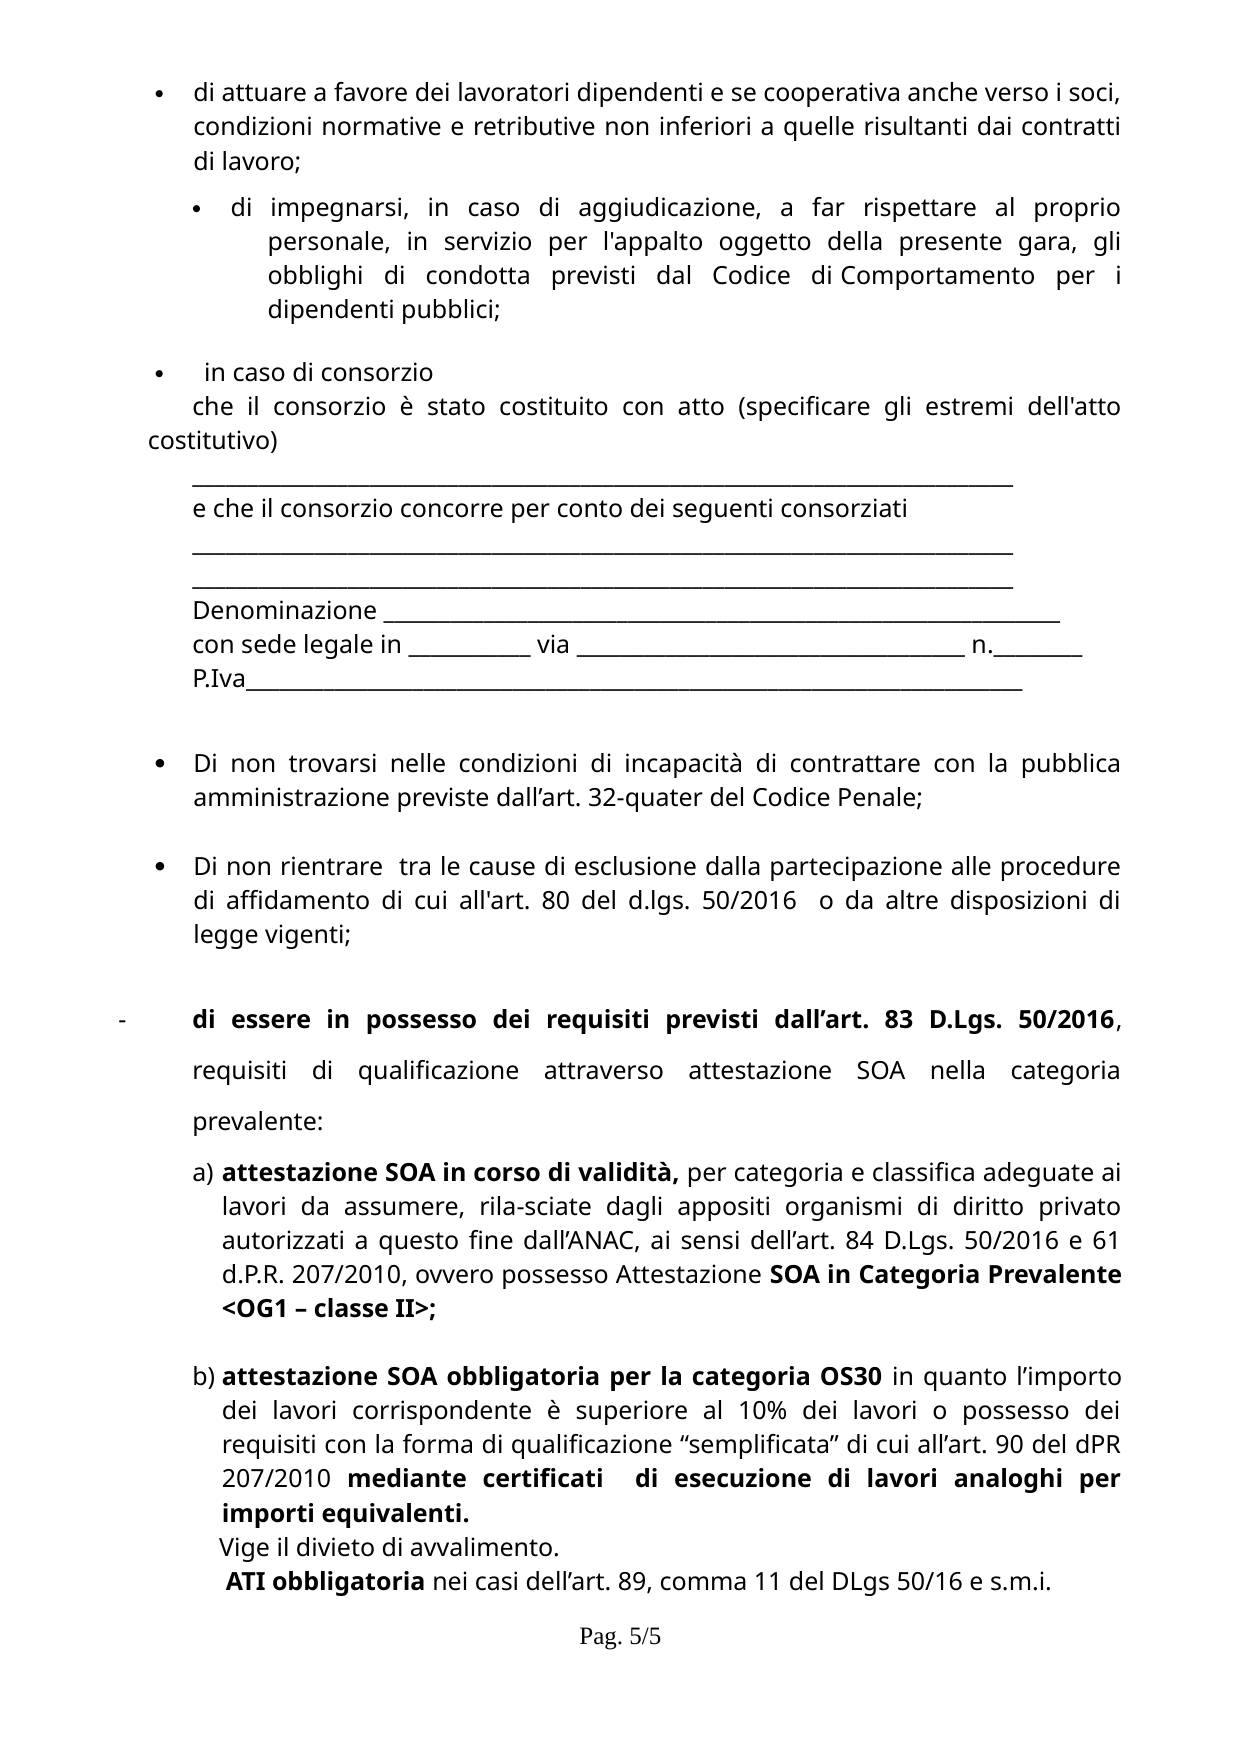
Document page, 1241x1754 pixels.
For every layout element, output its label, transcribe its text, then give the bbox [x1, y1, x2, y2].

text __________________________________________________________________________ [192, 457, 1122, 491]
text P.Iva______________________________________________________________________ [192, 661, 1122, 695]
text ATI obbligatoria nei casi dell’art. 89, comma 11 del DLgs 50/16 e s.m.i. [193, 1563, 1122, 1597]
text Vige il divieto di avvalimento. [193, 1529, 1122, 1563]
text __________________________________________________________________________ [118, 559, 1122, 593]
list di impegnarsi, in caso di aggiudicazione, a far rispettare al proprio personale, in servizio per l'appalto oggetto della presente gara, gli obblighi di condotta previsti dal Codice di Comportamento per i dipendenti pubblici; [193, 190, 1122, 326]
text con sede legale in ___________ via ___________________________________ n.________ [192, 627, 1122, 661]
list di attuare a favore dei lavoratori dipendenti e se cooperativa anche verso i soci, condizioni normative e retributive non inferiori a quelle risultanti dai contratti di lavoro; [156, 75, 1122, 177]
list in caso di consorzio [156, 354, 1122, 388]
text - di essere in possesso dei requisiti previsti dall’art. 83 D.Lgs. 50/2016, requisiti di qualificazione attraverso attestazione SOA nella categoria prevalente: [118, 1001, 1122, 1138]
list Di non rientrare tra le cause di esclusione dalla partecipazione alle procedure di affidamento di cui all'art. 80 del d.lgs. 50/2016 o da altre disposizioni di legge vigenti; [156, 848, 1122, 950]
text b) attestazione SOA obbligatoria per la categoria OS30 in quanto l’importo dei lavori corrispondente è superiore al 10% dei lavori o possesso dei requisiti con la forma di qualificazione “semplificata” di cui all’art. 90 del dPR 207/2010 mediante certificati di esecuzione di lavori analoghi per importi equivalenti. [192, 1359, 1122, 1529]
text a) attestazione SOA in corso di validità, per categoria e classifica adeguate ai lavori da assumere, rila-sciate dagli appositi organismi di diritto privato autorizzati a questo fine dall’ANAC, ai sensi dell’art. 84 D.Lgs. 50/2016 e 61 d.P.R. 207/2010, ovvero possesso Attestazione SOA in Categoria Prevalente <OG1 – classe II>; [192, 1154, 1122, 1325]
text __________________________________________________________________________ [148, 525, 1122, 559]
text che il consorzio è stato costituito con atto (specificare gli estremi dell'atto costitutivo) [148, 388, 1122, 457]
text e che il consorzio concorre per conto dei seguenti consorziati [148, 491, 1122, 525]
text Denominazione _____________________________________________________________ [118, 593, 1122, 627]
list Di non trovarsi nelle condizioni di incapacità di contrattare con la pubblica amministrazione previste dall’art. 32-quater del Codice Penale; [156, 746, 1122, 814]
